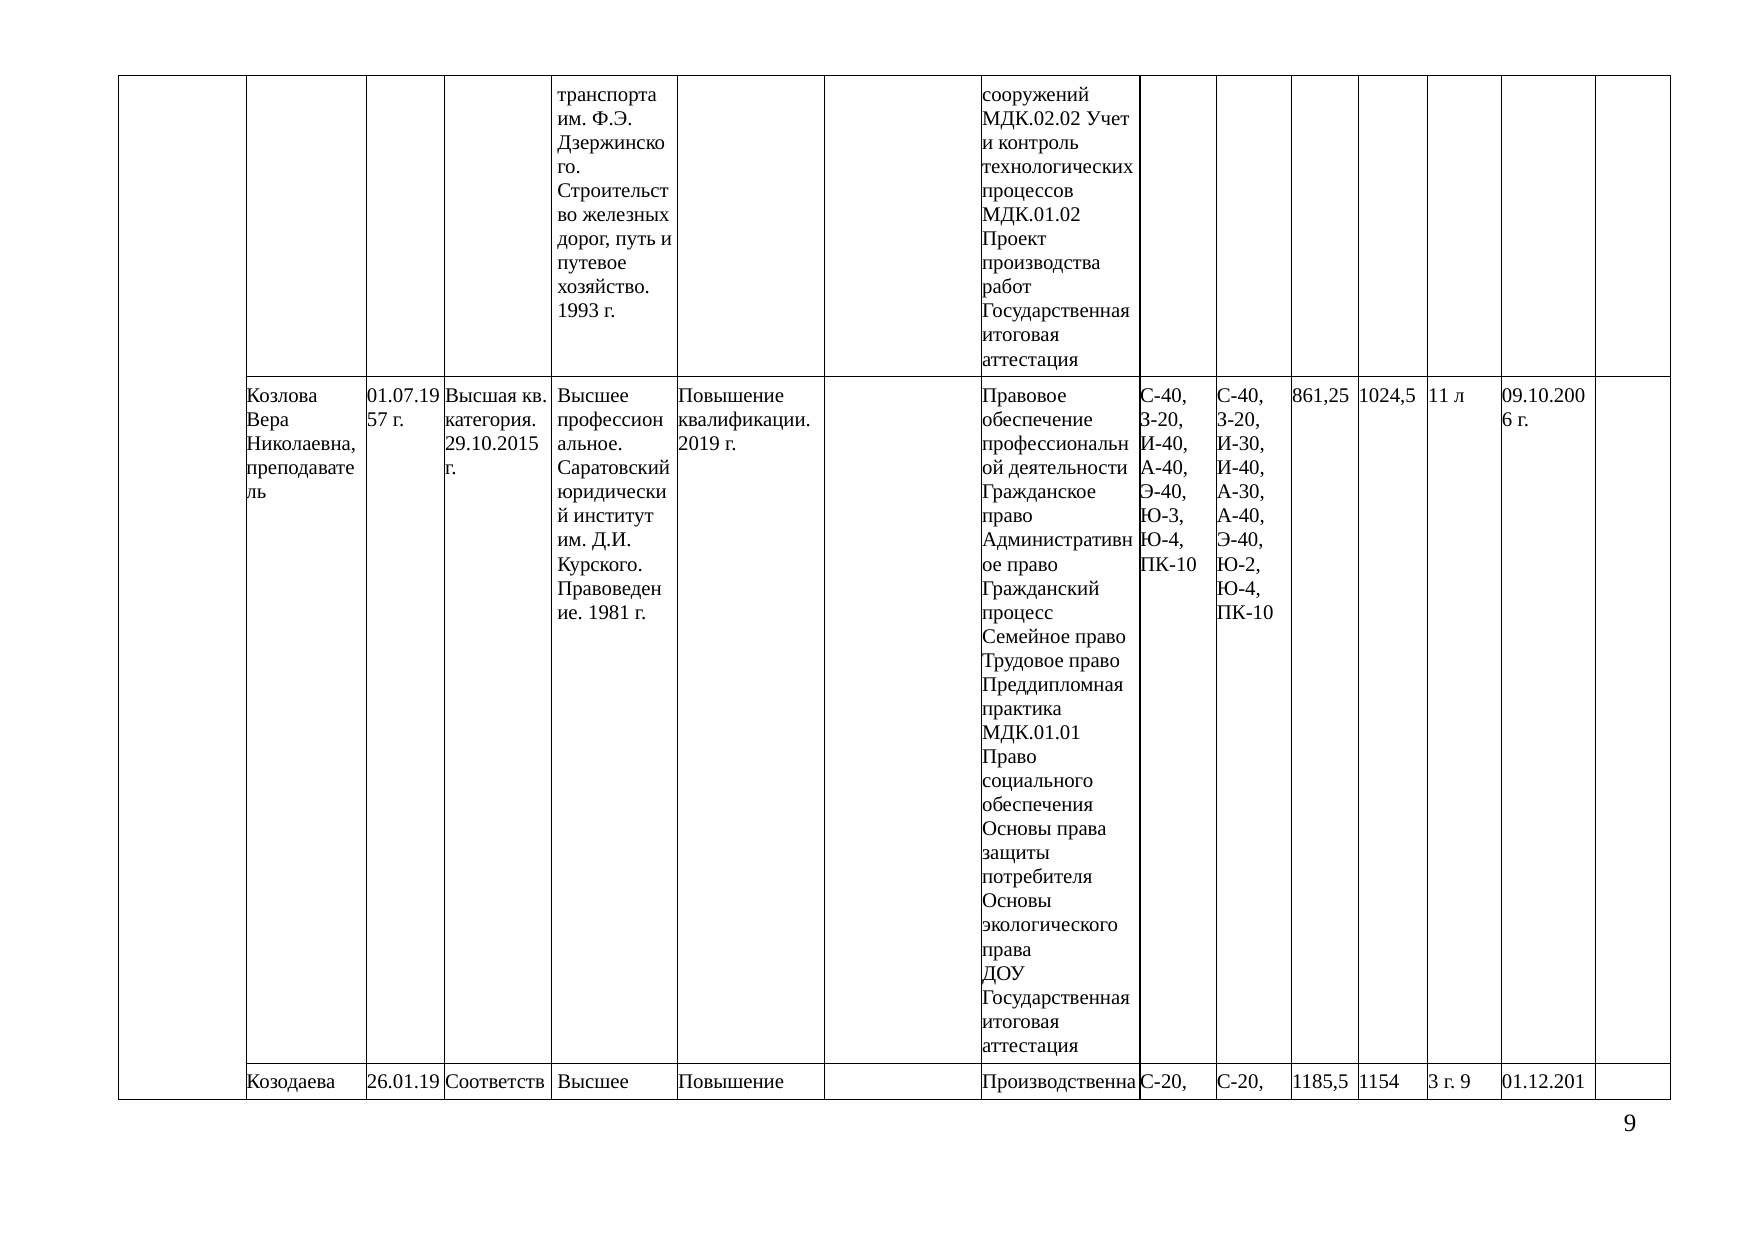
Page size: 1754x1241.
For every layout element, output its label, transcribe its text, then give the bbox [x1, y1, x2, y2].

table_cell [1596, 377, 1670, 1062]
table_cell [825, 1064, 981, 1099]
table_cell 01.07.1957 г. [367, 377, 444, 1062]
table_cell Правовое обеспечение профессиональной деятельности Гражданское право Административное право Гражданский процесс Семейное право Трудовое право Преддипломная практика МДК.01.01 Право социального обеспечения Основы права защиты потребителя Основы экологического права ДОУ Государственная итоговая аттестация [982, 377, 1139, 1062]
table_cell [119, 76, 246, 1099]
table_cell С-20, [1217, 1064, 1291, 1099]
table_cell Козлова Вера Николаевна, преподаватель [247, 377, 366, 1062]
table_cell [678, 76, 824, 376]
table_cell Повышение [678, 1064, 824, 1099]
table_cell [1359, 76, 1427, 376]
table_cell Повышение квалификации. 2019 г. [678, 377, 824, 1062]
table_cell сооружений МДК.02.02 Учет и контроль технологических процессов МДК.01.02 Проект производства работ Государственная итоговая аттестация [982, 76, 1139, 376]
table_cell Козодаева [247, 1064, 366, 1099]
table_cell 01.12.201 [1502, 1064, 1595, 1099]
table_cell Высшее [552, 1064, 677, 1099]
table_cell С-40, З-20, И-30, И-40, А-30, А-40, Э-40, Ю-2, Ю-4, ПК-10 [1217, 377, 1291, 1062]
table_cell С-40, З-20, И-40, А-40, Э-40, Ю-3, Ю-4, ПК-10 [1141, 377, 1216, 1062]
table_cell 3 г. 9 [1428, 1064, 1501, 1099]
table_cell Высшее профессиональное. Саратовский юридический институт им. Д.И. Курского. Правоведение. 1981 г. [552, 377, 677, 1062]
table_cell Соответств [445, 1064, 551, 1099]
table_cell 1154 [1359, 1064, 1427, 1099]
table_cell транспорта им. Ф.Э. Дзержинского. Строительство железных дорог, путь и путевое хозяйство. 1993 г. [552, 76, 677, 376]
table_cell [1217, 76, 1291, 376]
table_cell [1596, 1064, 1670, 1099]
table_cell [1428, 76, 1501, 376]
table_cell [1502, 76, 1595, 376]
table_cell 11 л [1428, 377, 1501, 1062]
table_cell [1596, 76, 1670, 376]
table_cell 1024,5 [1359, 377, 1427, 1062]
table_cell [247, 76, 366, 376]
table_cell [825, 76, 981, 376]
table_cell [825, 377, 981, 1062]
table_cell 1185,5 [1292, 1064, 1358, 1099]
table_cell [445, 76, 551, 376]
table_cell 09.10.2006 г. [1502, 377, 1595, 1062]
table_cell С-20, [1141, 1064, 1216, 1099]
table_cell 861,25 [1292, 377, 1358, 1062]
table_cell 26.01.19 [367, 1064, 444, 1099]
table_cell [367, 76, 444, 376]
table_cell [1141, 76, 1216, 376]
table_cell Производственна [982, 1064, 1139, 1099]
table_cell [1292, 76, 1358, 376]
table_cell Высшая кв. категория. 29.10.2015 г. [445, 377, 551, 1062]
